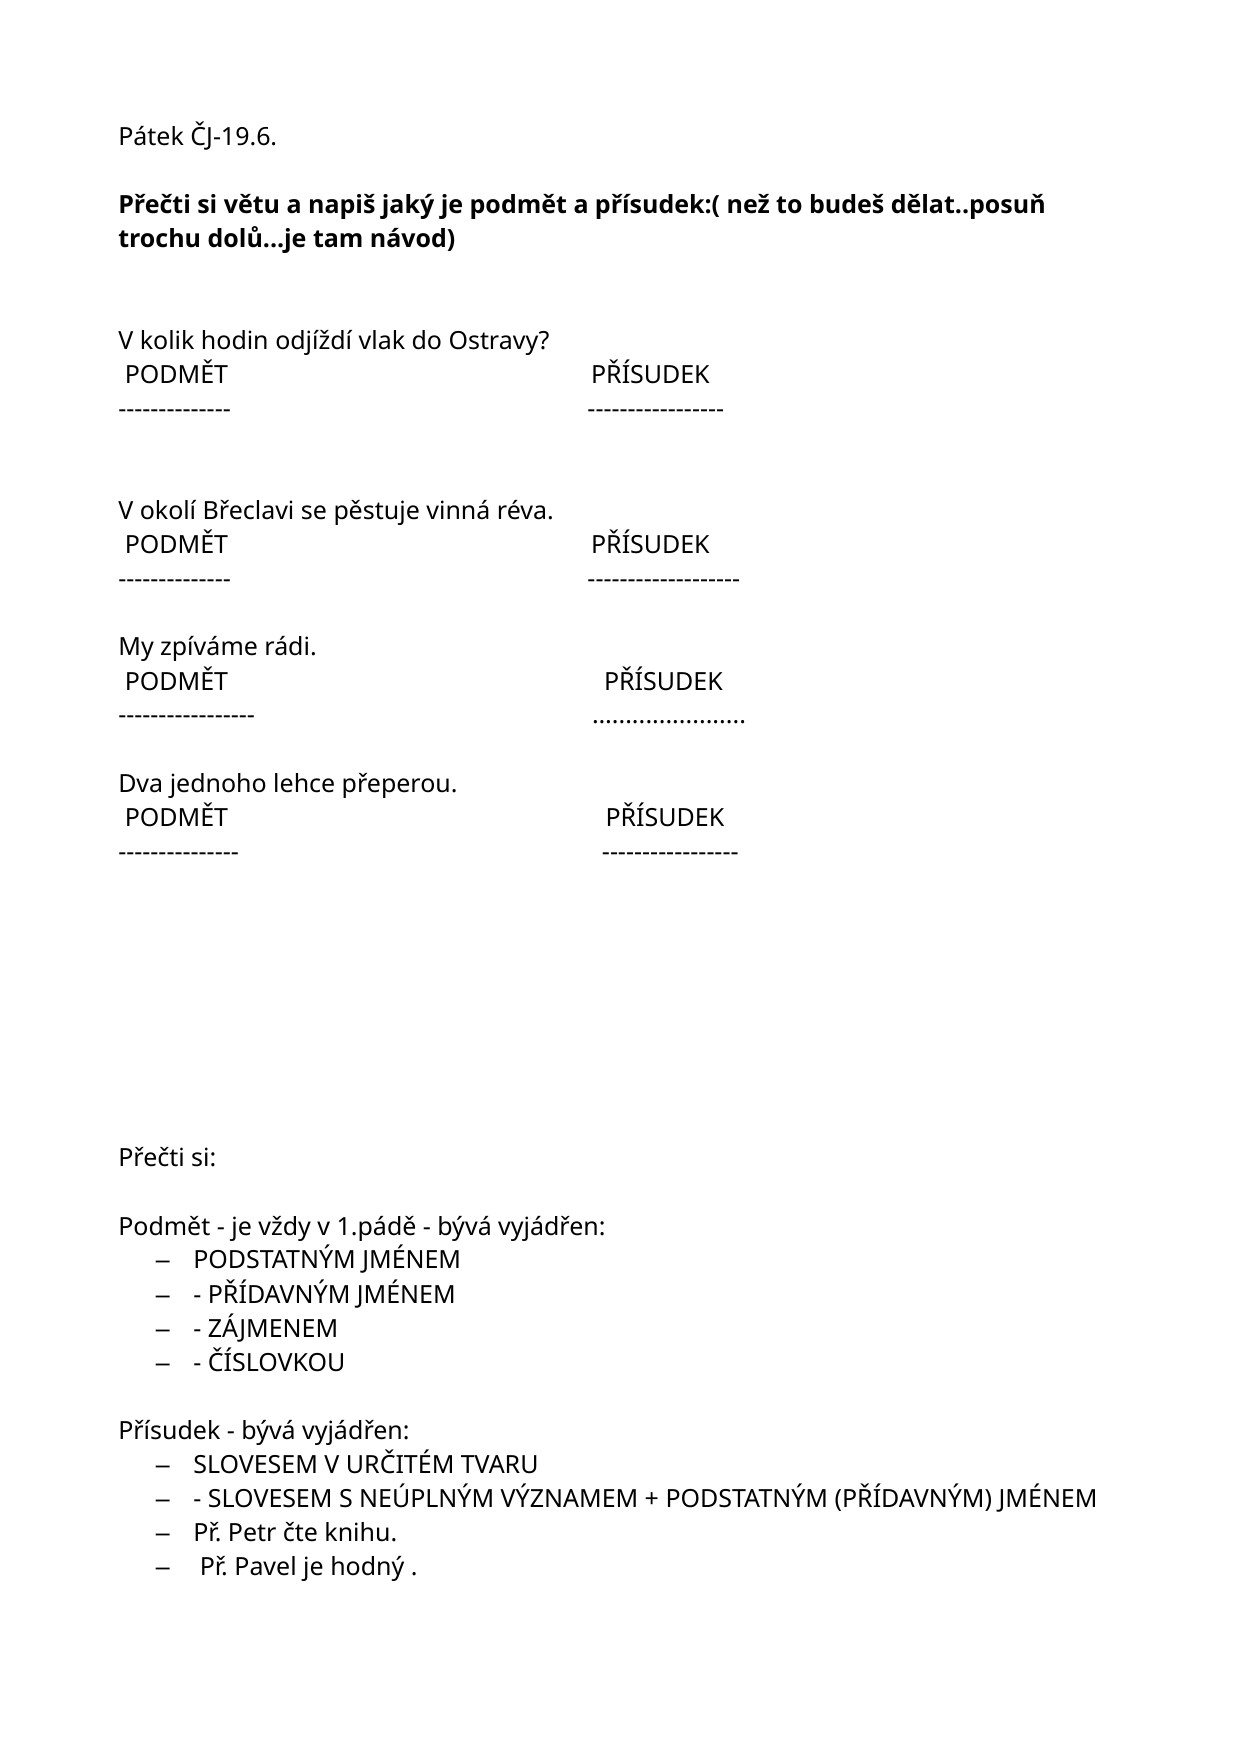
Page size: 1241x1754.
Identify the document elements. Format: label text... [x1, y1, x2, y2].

text -------------- ------------------- [118, 561, 1122, 595]
list - SLOVESEM S NEÚPLNÝM VÝZNAMEM + PODSTATNÝM (PŘÍDAVNÝM) JMÉNEM [156, 1481, 1122, 1515]
text Přečti si větu a napiš jaký je podmět a přísudek:( než to budeš dělat..posuň trochu dolů...je tam návod) [118, 186, 1122, 254]
list PODSTATNÝM JMÉNEM [156, 1242, 1122, 1276]
text Přísudek - bývá vyjádřen: [118, 1412, 1122, 1447]
text PODMĚT PŘÍSUDEK [118, 357, 1122, 391]
text Dva jednoho lehce přeperou. [118, 765, 1122, 799]
text ----------------- ….................... [118, 697, 1122, 731]
list - ZÁJMENEM [156, 1310, 1122, 1344]
list Př. Petr čte knihu. [156, 1515, 1122, 1549]
text -------------- ----------------- [118, 391, 1122, 425]
text V kolik hodin odjíždí vlak do Ostravy? [118, 322, 1122, 357]
text V okolí Břeclavi se pěstuje vinná réva. [118, 493, 1122, 527]
text Přečti si: [118, 1140, 1122, 1174]
text My zpíváme rádi. [118, 629, 1122, 663]
list - ČÍSLOVKOU [156, 1344, 1122, 1378]
list - PŘÍDAVNÝM JMÉNEM [156, 1276, 1122, 1310]
text PODMĚT PŘÍSUDEK [118, 663, 1122, 697]
text Pátek ČJ-19.6. [118, 118, 1122, 152]
text PODMĚT PŘÍSUDEK [118, 527, 1122, 561]
list SLOVESEM V URČITÉM TVARU [156, 1447, 1122, 1481]
list Př. Pavel je hodný . [156, 1549, 1122, 1583]
text --------------- ----------------- [118, 833, 1122, 867]
text Podmět - je vždy v 1.pádě - bývá vyjádřen: [118, 1208, 1122, 1242]
text PODMĚT PŘÍSUDEK [118, 799, 1122, 833]
